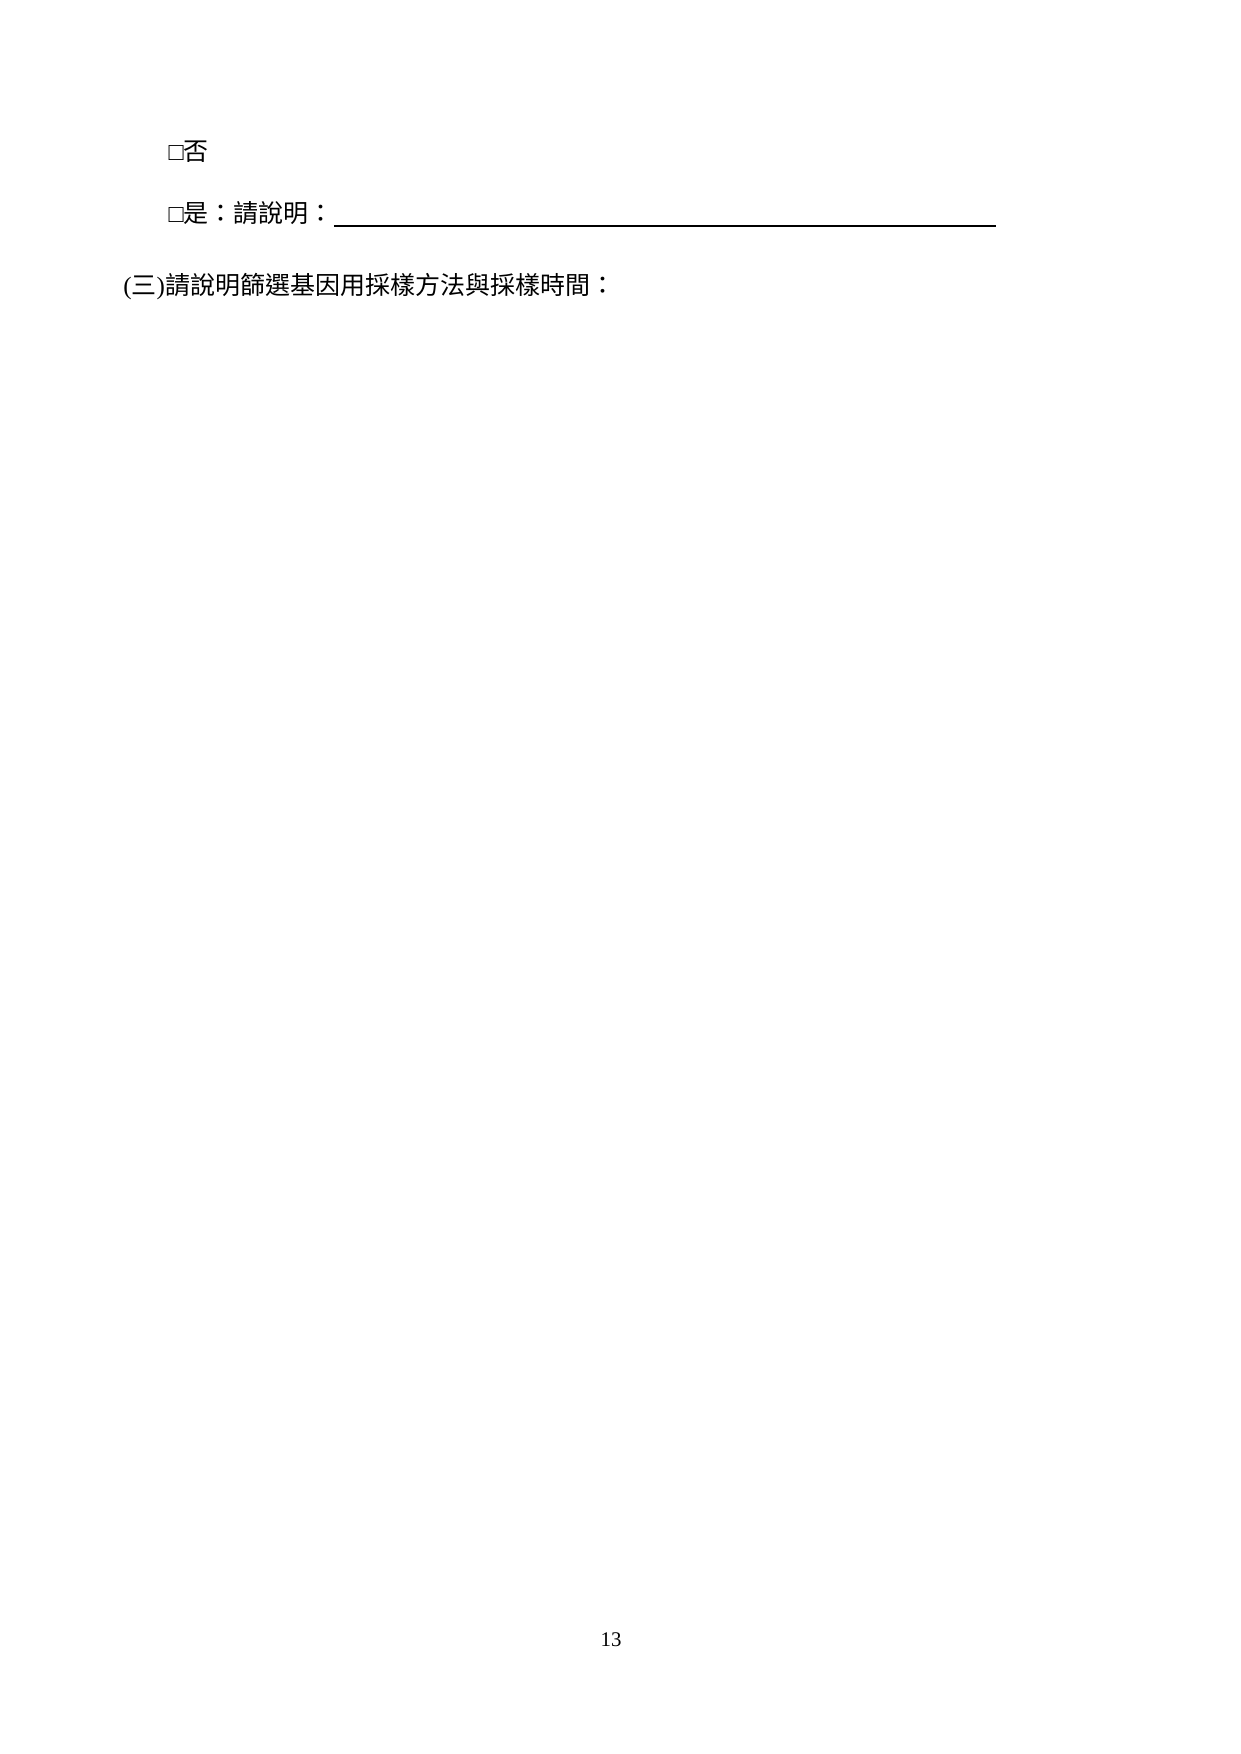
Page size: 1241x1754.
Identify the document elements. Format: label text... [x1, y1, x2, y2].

text □是：請說明： [84, 170, 1162, 233]
text (三)請說明篩選基因用採樣方法與採樣時間： [59, 242, 1162, 304]
text □否 [84, 108, 1162, 170]
